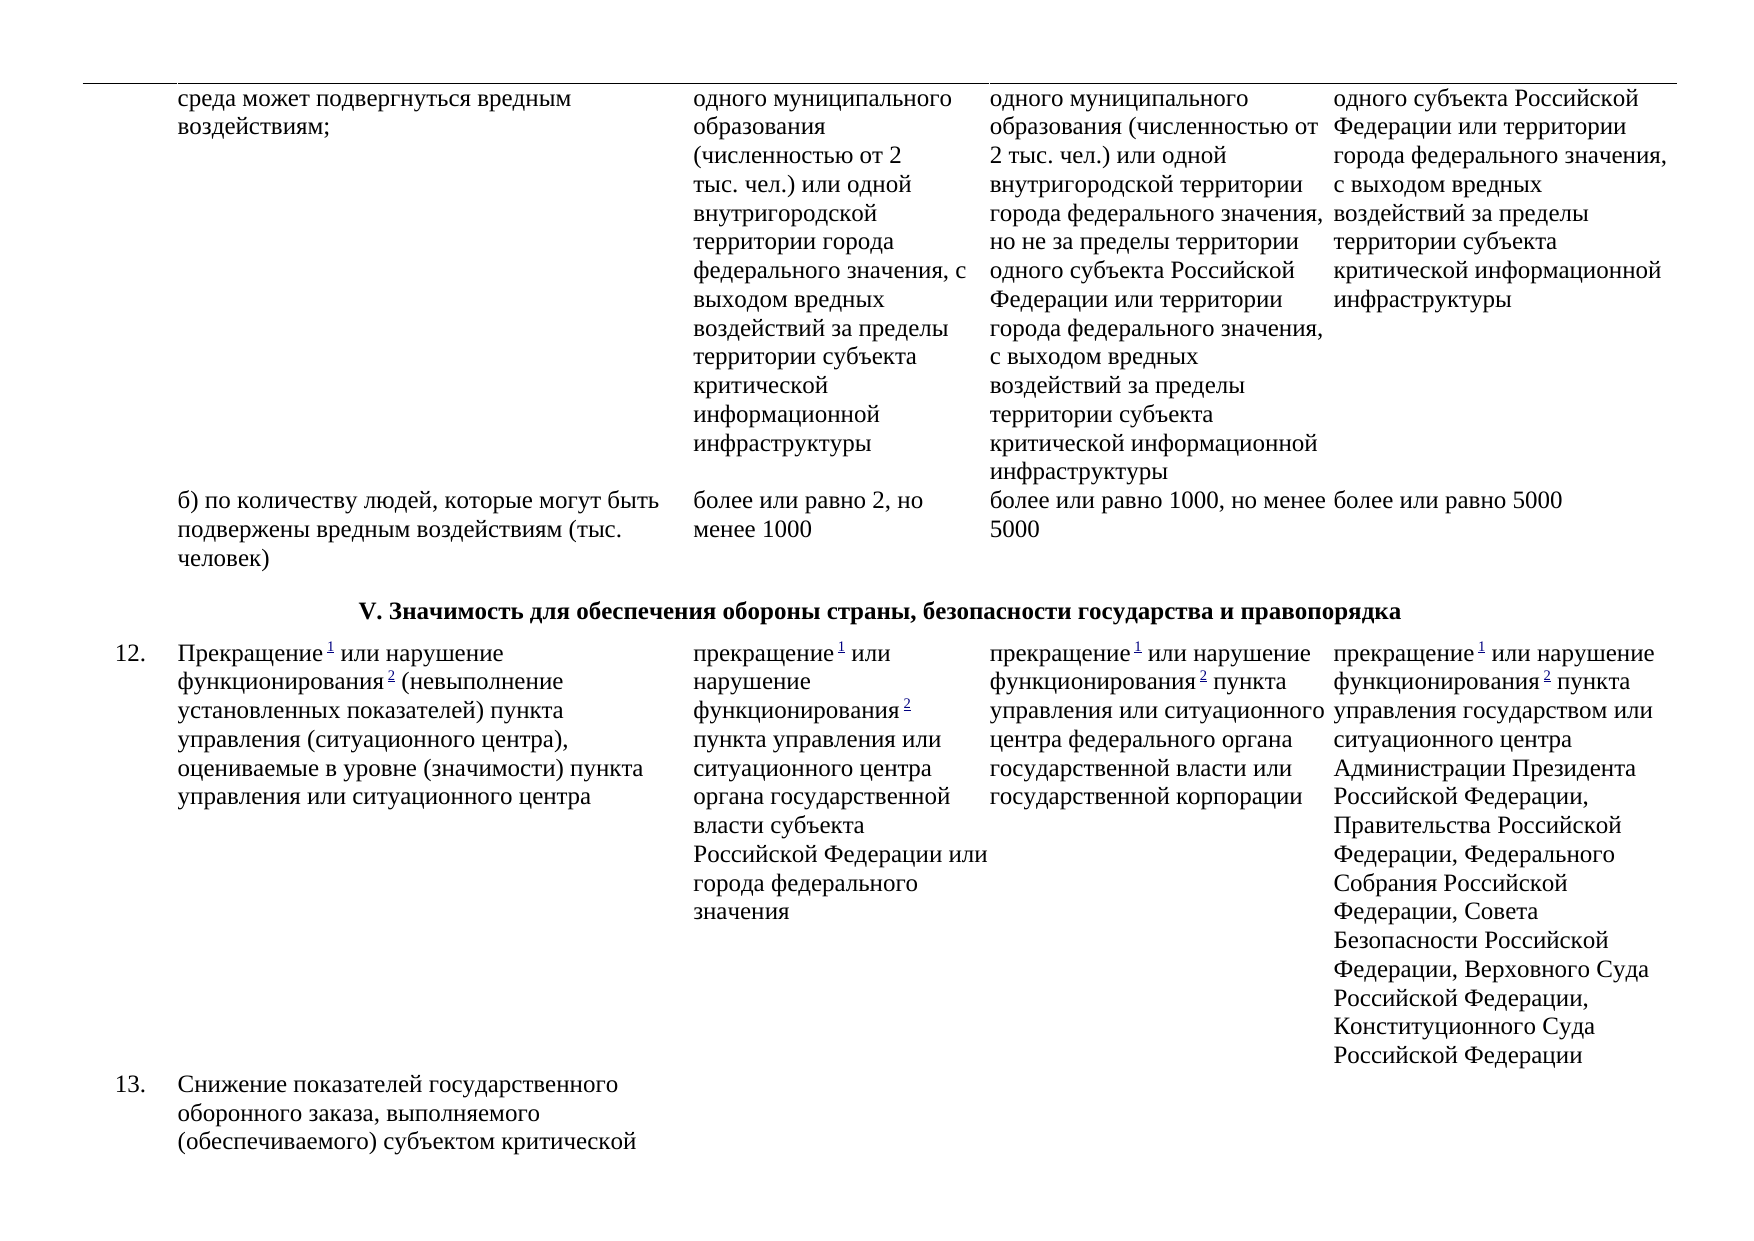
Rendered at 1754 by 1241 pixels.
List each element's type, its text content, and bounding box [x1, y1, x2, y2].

table_cell прекращение 1 или нарушение функционирования 2 пункта управления или ситуационного центра федерального органа государственной власти или государственной корпорации [990, 638, 1333, 1069]
table_cell более или равно 5000 [1333, 485, 1677, 571]
table_cell прекращение 1 или нарушение функционирования 2 пункта управления или ситуационного центра органа государственной власти субъекта Российской Федерации или города федерального значения [693, 638, 989, 1069]
table_cell среда может подвергнуться вредным воздействиям; [178, 84, 693, 485]
table_cell [83, 84, 177, 485]
table_cell [1333, 1069, 1677, 1155]
table_cell [990, 1069, 1333, 1155]
table_cell Снижение показателей государственного оборонного заказа, выполняемого (обеспечиваемого) субъектом критической [178, 1069, 693, 1155]
table_cell 13. [83, 1069, 177, 1155]
table_cell более или равно 2, но менее 1000 [693, 485, 989, 571]
table_cell одного муниципального образования (численностью от 2 тыс. чел.) или одной внутригородской территории города федерального значения, но не за пределы территории одного субъекта Российской Федерации или территории города федерального значения, с выходом вредных воздействий за пределы территории субъекта критической информационной инфраструктуры [990, 84, 1333, 485]
table_cell прекращение 1 или нарушение функционирования 2 пункта управления государством или ситуационного центра Администрации Президента Российской Федерации, Правительства Российской Федерации, Федерального Собрания Российской Федерации, Совета Безопасности Российской Федерации, Верховного Суда Российской Федерации, Конституционного Суда Российской Федерации [1333, 638, 1677, 1069]
table_cell [83, 485, 177, 571]
table_cell одного муниципального образования (численностью от 2 тыс. чел.) или одной внутригородской территории города федерального значения, с выходом вредных воздействий за пределы территории субъекта критической информационной инфраструктуры [693, 84, 989, 485]
table_cell одного субъекта Российской Федерации или территории города федерального значения, с выходом вредных воздействий за пределы территории субъекта критической информационной инфраструктуры [1333, 84, 1677, 485]
table_cell б) по количеству людей, которые могут быть подвержены вредным воздействиям (тыс. человек) [178, 485, 693, 571]
table_cell 12. [83, 638, 177, 1069]
table_cell V. Значимость для обеспечения обороны страны, безопасности государства и правопорядка [83, 571, 1677, 638]
table_cell более или равно 1000, но менее 5000 [990, 485, 1333, 571]
table_cell Прекращение 1 или нарушение функционирования 2 (невыполнение установленных показателей) пункта управления (ситуационного центра), оцениваемые в уровне (значимости) пункта управления или ситуационного центра [178, 638, 693, 1069]
table_cell [693, 1069, 989, 1155]
